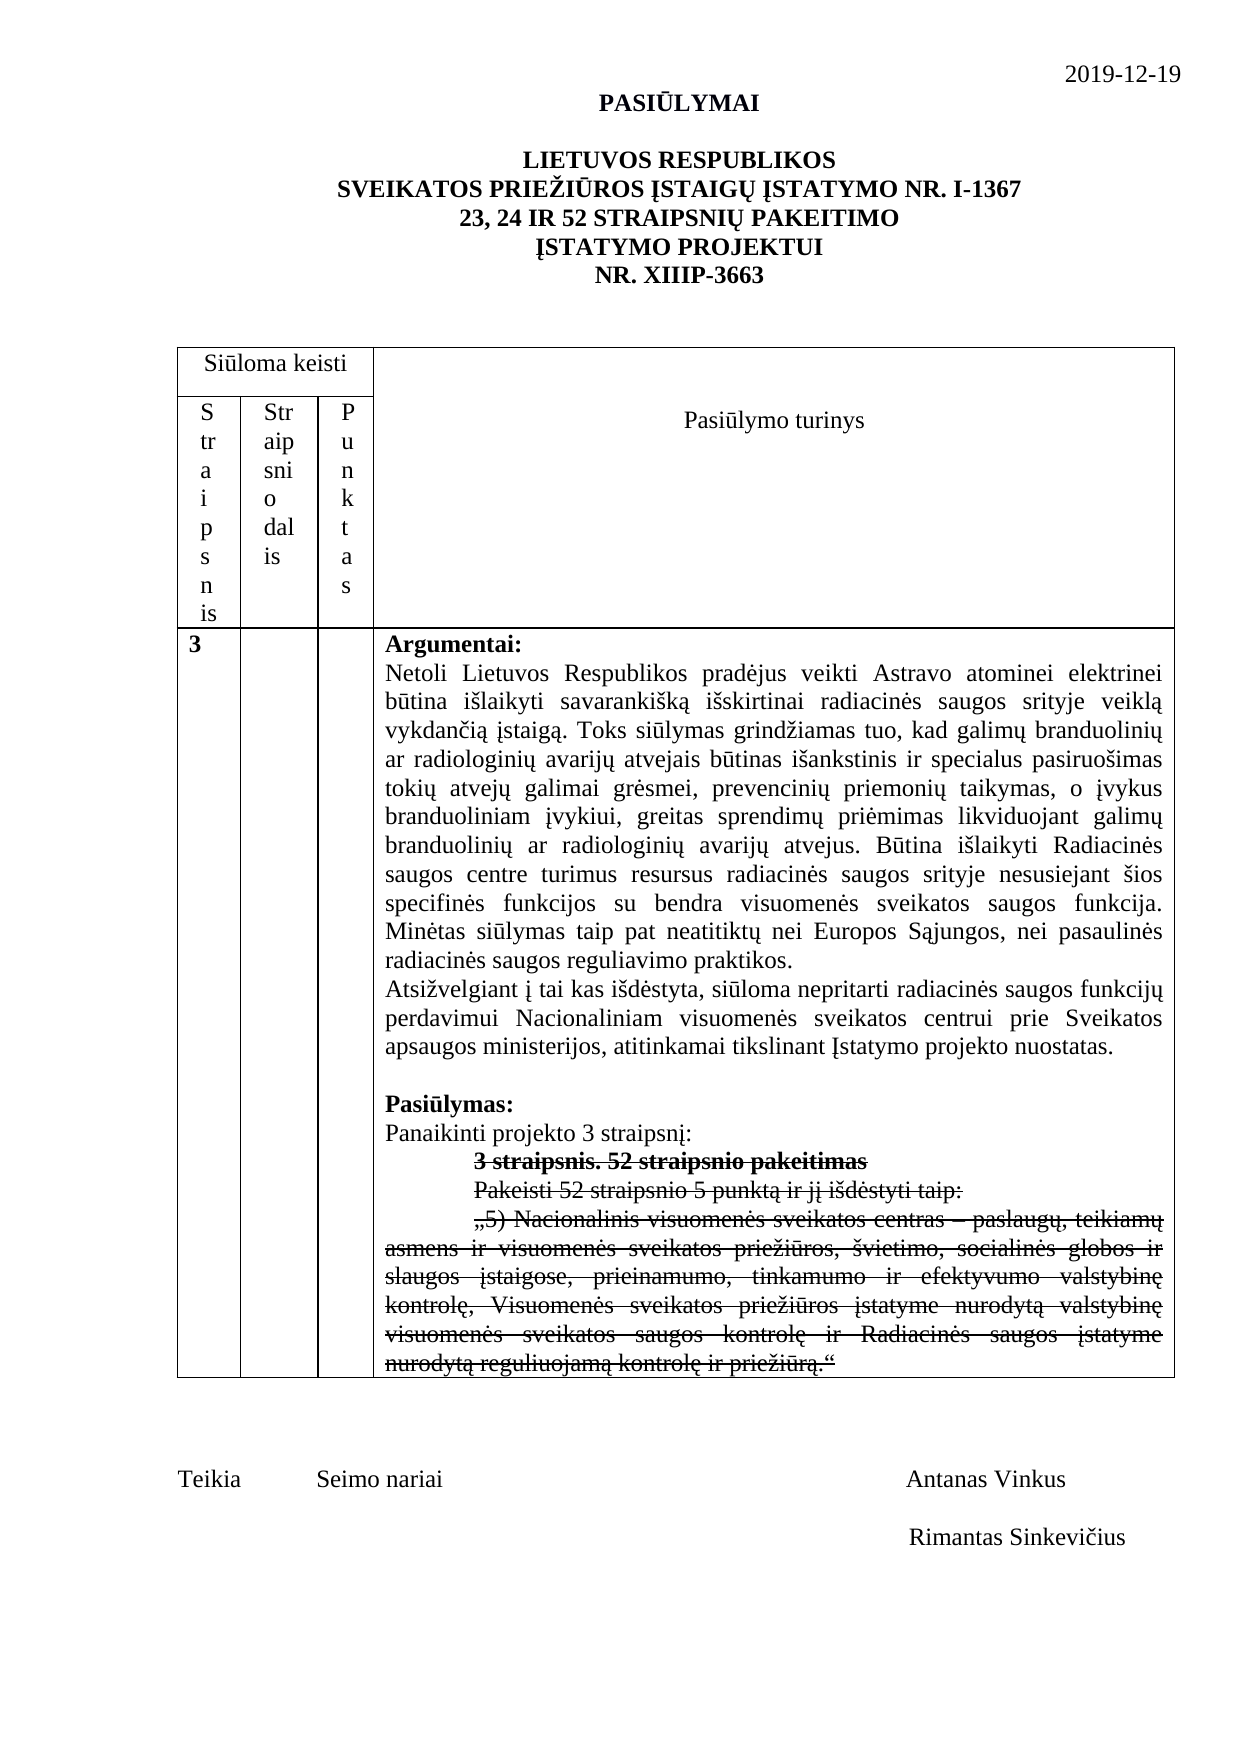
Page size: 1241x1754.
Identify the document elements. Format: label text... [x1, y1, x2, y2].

table_header Pasiūlymo turinys [374, 348, 1174, 627]
text PASIŪLYMAI [177, 88, 1181, 117]
text 23, 24 IR 52 STRAIPSNIŲ PAKEITIMO [177, 203, 1181, 232]
text 2019-12-19 [177, 59, 1181, 88]
table_cell Punktas [319, 397, 373, 627]
table_cell [241, 629, 317, 1376]
text NR. XIIIP-3663 [177, 260, 1181, 289]
text Teikia Seimo nariai Antanas Vinkus [177, 1464, 1181, 1493]
text Rimantas Sinkevičius [177, 1522, 1181, 1550]
table_header Siūloma keisti [178, 348, 373, 396]
table_cell Straipsnio dalis [241, 397, 317, 627]
table_cell Straipsnis [178, 397, 240, 627]
table_cell 3 [178, 629, 240, 1376]
text ĮSTATYMO PROJEKTUI [177, 232, 1181, 260]
table_cell [319, 629, 373, 1376]
table_cell Argumentai: Netoli Lietuvos Respublikos pradėjus veikti Astravo atominei elektrinei būtina išlaikyti savarankišką išskirtinai radiacinės saugos srityje veiklą vykdančią įstaigą. Toks siūlymas grindžiamas tuo, kad galimų branduolinių ar radiologinių avarijų atvejais būtinas išankstinis ir specialus pasiruošimas tokių atvejų galimai grėsmei, prevencinių priemonių taikymas, o įvykus branduoliniam įvykiui, greitas sprendimų priėmimas likviduojant galimų branduolinių ar radiologinių avarijų atvejus. Būtina išlaikyti Radiacinės saugos centre turimus resursus radiacinės saugos srityje nesusiejant šios specifinės funkcijos su bendra visuomenės sveikatos saugos funkcija. Minėtas siūlymas taip pat neatitiktų nei Europos Sąjungos, nei pasaulinės radiacinės saugos reguliavimo praktikos. Atsižvelgiant į tai kas išdėstyta, siūloma nepritarti radiacinės saugos funkcijų perdavimui Nacionaliniam visuomenės sveikatos centrui prie Sveikatos apsaugos ministerijos, atitinkamai tikslinant Įstatymo projekto nuostatas. Pasiūlymas: Panaikinti projekto 3 straipsnį: 3 straipsnis. 52 straipsnio pakeitimas Pakeisti 52 straipsnio 5 punktą ir jį išdėstyti taip: „5) Nacionalinis visuomenės sveikatos centras – paslaugų, teikiamų asmens ir visuomenės sveikatos priežiūros, švietimo, socialinės globos ir slaugos įstaigose, prieinamumo, tinkamumo ir efektyvumo valstybinę kontrolę, Visuomenės sveikatos priežiūros įstatyme nurodytą valstybinę visuomenės sveikatos saugos kontrolę ir Radiacinės saugos įstatyme nurodytą reguliuojamą kontrolę ir priežiūrą.“ [374, 629, 1174, 1376]
text LIETUVOS RESPUBLIKOS [177, 117, 1181, 174]
text SVEIKATOS PRIEŽIŪROS ĮSTAIGŲ ĮSTATYMO NR. I-1367 [177, 174, 1181, 203]
